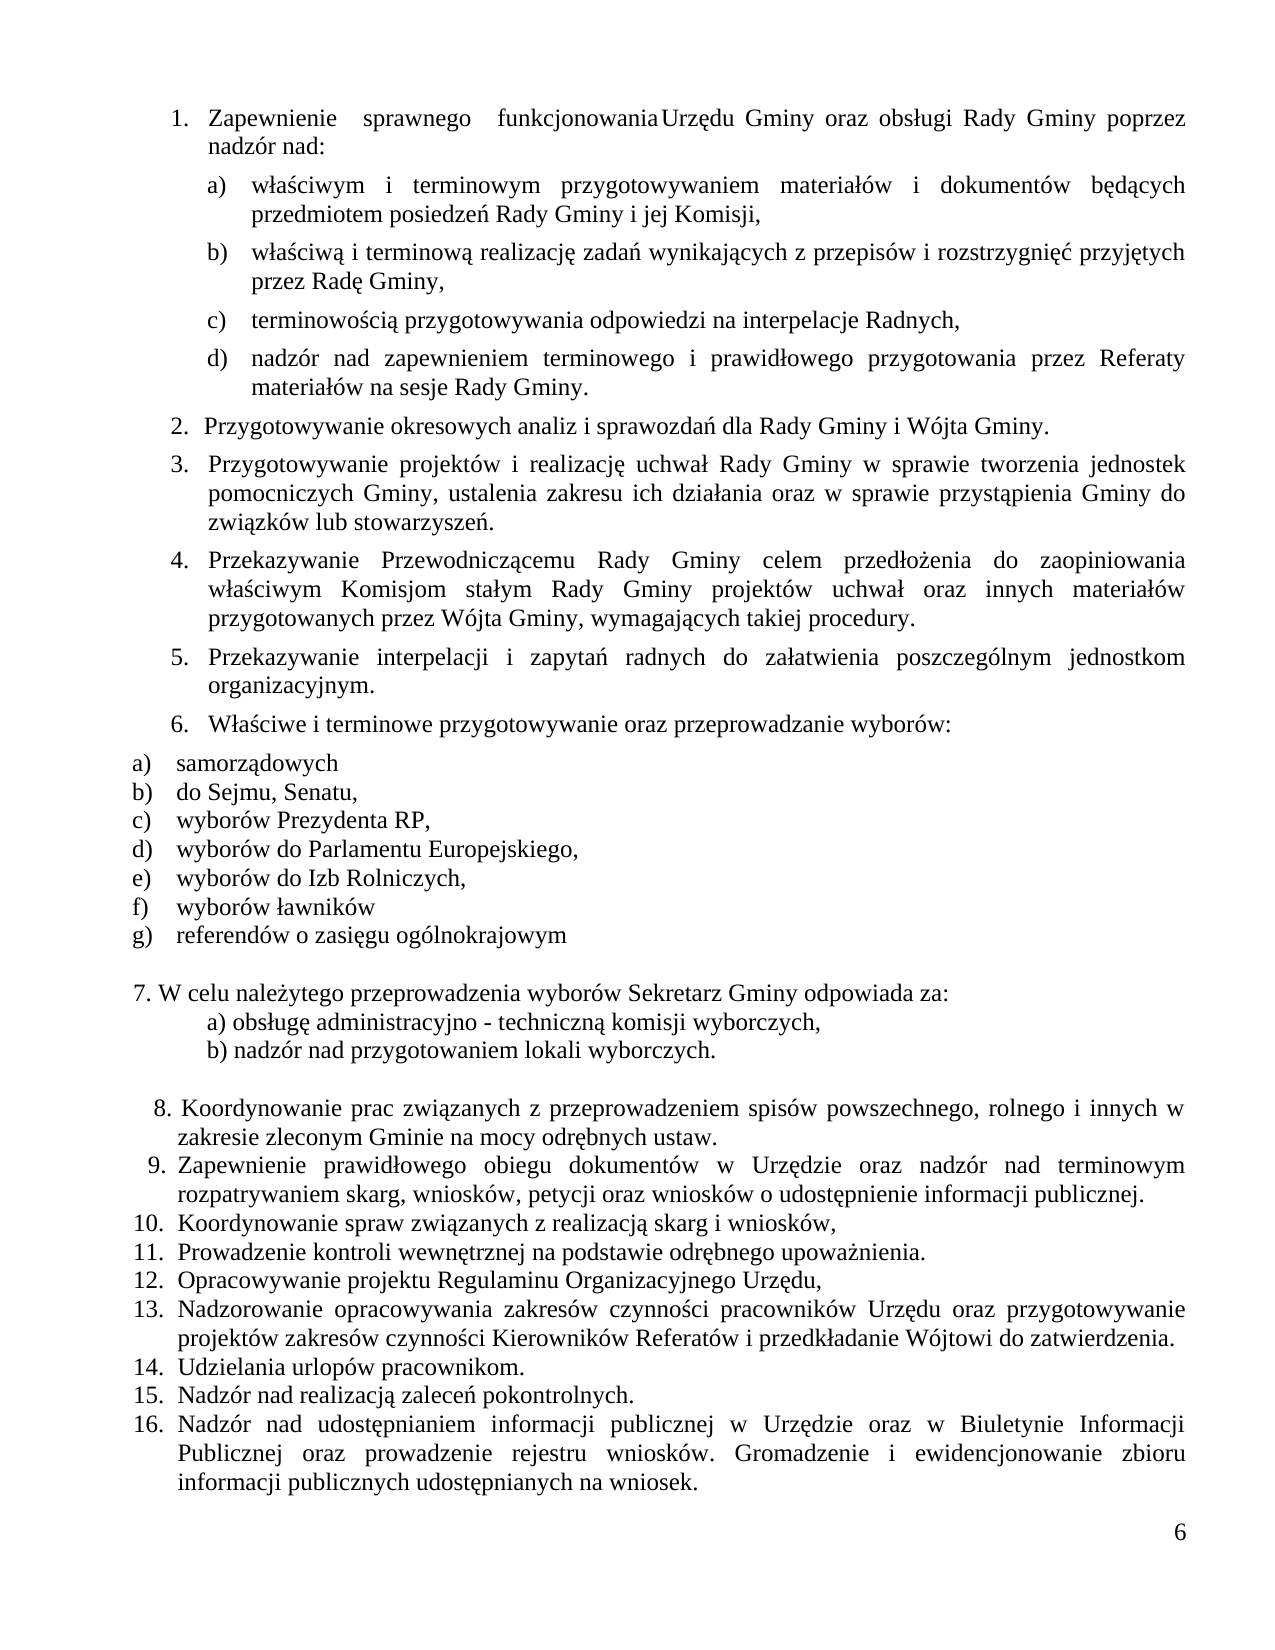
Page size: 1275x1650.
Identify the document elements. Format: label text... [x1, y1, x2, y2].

list Przygotowywanie okresowych analiz i sprawozdań dla Rady Gminy i Wójta Gminy. [170, 411, 1186, 439]
list Nadzorowanie opracowywania zakresów czynności pracowników Urzędu oraz przygotowywanie projektów zakresów czynności Kierowników Referatów i przedkładanie Wójtowi do zatwierdzenia. [133, 1294, 1186, 1352]
list Nadzór nad realizacją zaleceń pokontrolnych. [133, 1380, 1186, 1409]
list Opracowywanie projektu Regulaminu Organizacyjnego Urzędu, [133, 1265, 1186, 1294]
list nadzór nad zapewnieniem terminowego i prawidłowego przygotowania przez Referaty materiałów na sesje Rady Gminy. [207, 343, 1186, 401]
list Zapewnienie prawidłowego obiegu dokumentów w Urzędzie oraz nadzór nad terminowym rozpatrywaniem skarg, wniosków, petycji oraz wniosków o udostępnienie informacji publicznej. [148, 1150, 1186, 1208]
list właściwym i terminowym przygotowywaniem materiałów i dokumentów będących przedmiotem posiedzeń Rady Gminy i jej Komisji, [207, 170, 1186, 227]
list właściwą i terminową realizację zadań wynikających z przepisów i rozstrzygnięć przyjętych przez Radę Gminy, [207, 237, 1186, 295]
text b) nadzór nad przygotowaniem lokali wyborczych. [175, 1035, 1186, 1064]
list Właściwe i terminowe przygotowywanie oraz przeprowadzanie wyborów: [170, 709, 1186, 738]
list Przygotowywanie projektów i realizację uchwał Rady Gminy w sprawie tworzenia jednostek pomocniczych Gminy, ustalenia zakresu ich działania oraz w sprawie przystąpienia Gminy do związków lub stowarzyszeń. [170, 449, 1186, 536]
list Prowadzenie kontroli wewnętrznej na podstawie odrębnego upoważnienia. [133, 1237, 1186, 1265]
text 7. W celu należytego przeprowadzenia wyborów Sekretarz Gminy odpowiada za: [133, 978, 1186, 1007]
list Koordynowanie spraw związanych z realizacją skarg i wniosków, [133, 1208, 1186, 1237]
list Zapewnienie sprawnego funkcjonowania Urzędu Gminy oraz obsługi Rady Gminy poprzez nadzór nad: [170, 103, 1186, 160]
list Udzielania urlopów pracownikom. [133, 1352, 1186, 1380]
list samorządowych [132, 748, 1186, 777]
list do Sejmu, Senatu, [132, 777, 1186, 805]
list Przekazywanie interpelacji i zapytań radnych do załatwienia poszczególnym jednostkom organizacyjnym. [170, 642, 1186, 699]
list terminowością przygotowywania odpowiedzi na interpelacje Radnych, [207, 305, 1186, 333]
text a) obsługę administracyjno - techniczną komisji wyborczych, [175, 1007, 1186, 1035]
list referendów o zasięgu ogólnokrajowym [132, 920, 1186, 949]
list wyborów Prezydenta RP, [132, 805, 1186, 834]
list Przekazywanie Przewodniczącemu Rady Gminy celem przedłożenia do zaopiniowania właściwym Komisjom stałym Rady Gminy projektów uchwał oraz innych materiałów przygotowanych przez Wójta Gminy, wymagających takiej procedury. [170, 546, 1186, 632]
list wyborów do Izb Rolniczych, [132, 863, 1186, 892]
list Nadzór nad udostępnianiem informacji publicznej w Urzędzie oraz w Biuletynie Informacji Publicznej oraz prowadzenie rejestru wniosków. Gromadzenie i ewidencjonowanie zbioru informacji publicznych udostępnianych na wniosek. [133, 1409, 1186, 1495]
list wyborów do Parlamentu Europejskiego, [132, 834, 1186, 863]
text 8. Koordynowanie prac związanych z przeprowadzeniem spisów powszechnego, rolnego i innych w zakresie zleconym Gminie na mocy odrębnych ustaw. [118, 1093, 1186, 1150]
list wyborów ławników [132, 892, 1186, 920]
